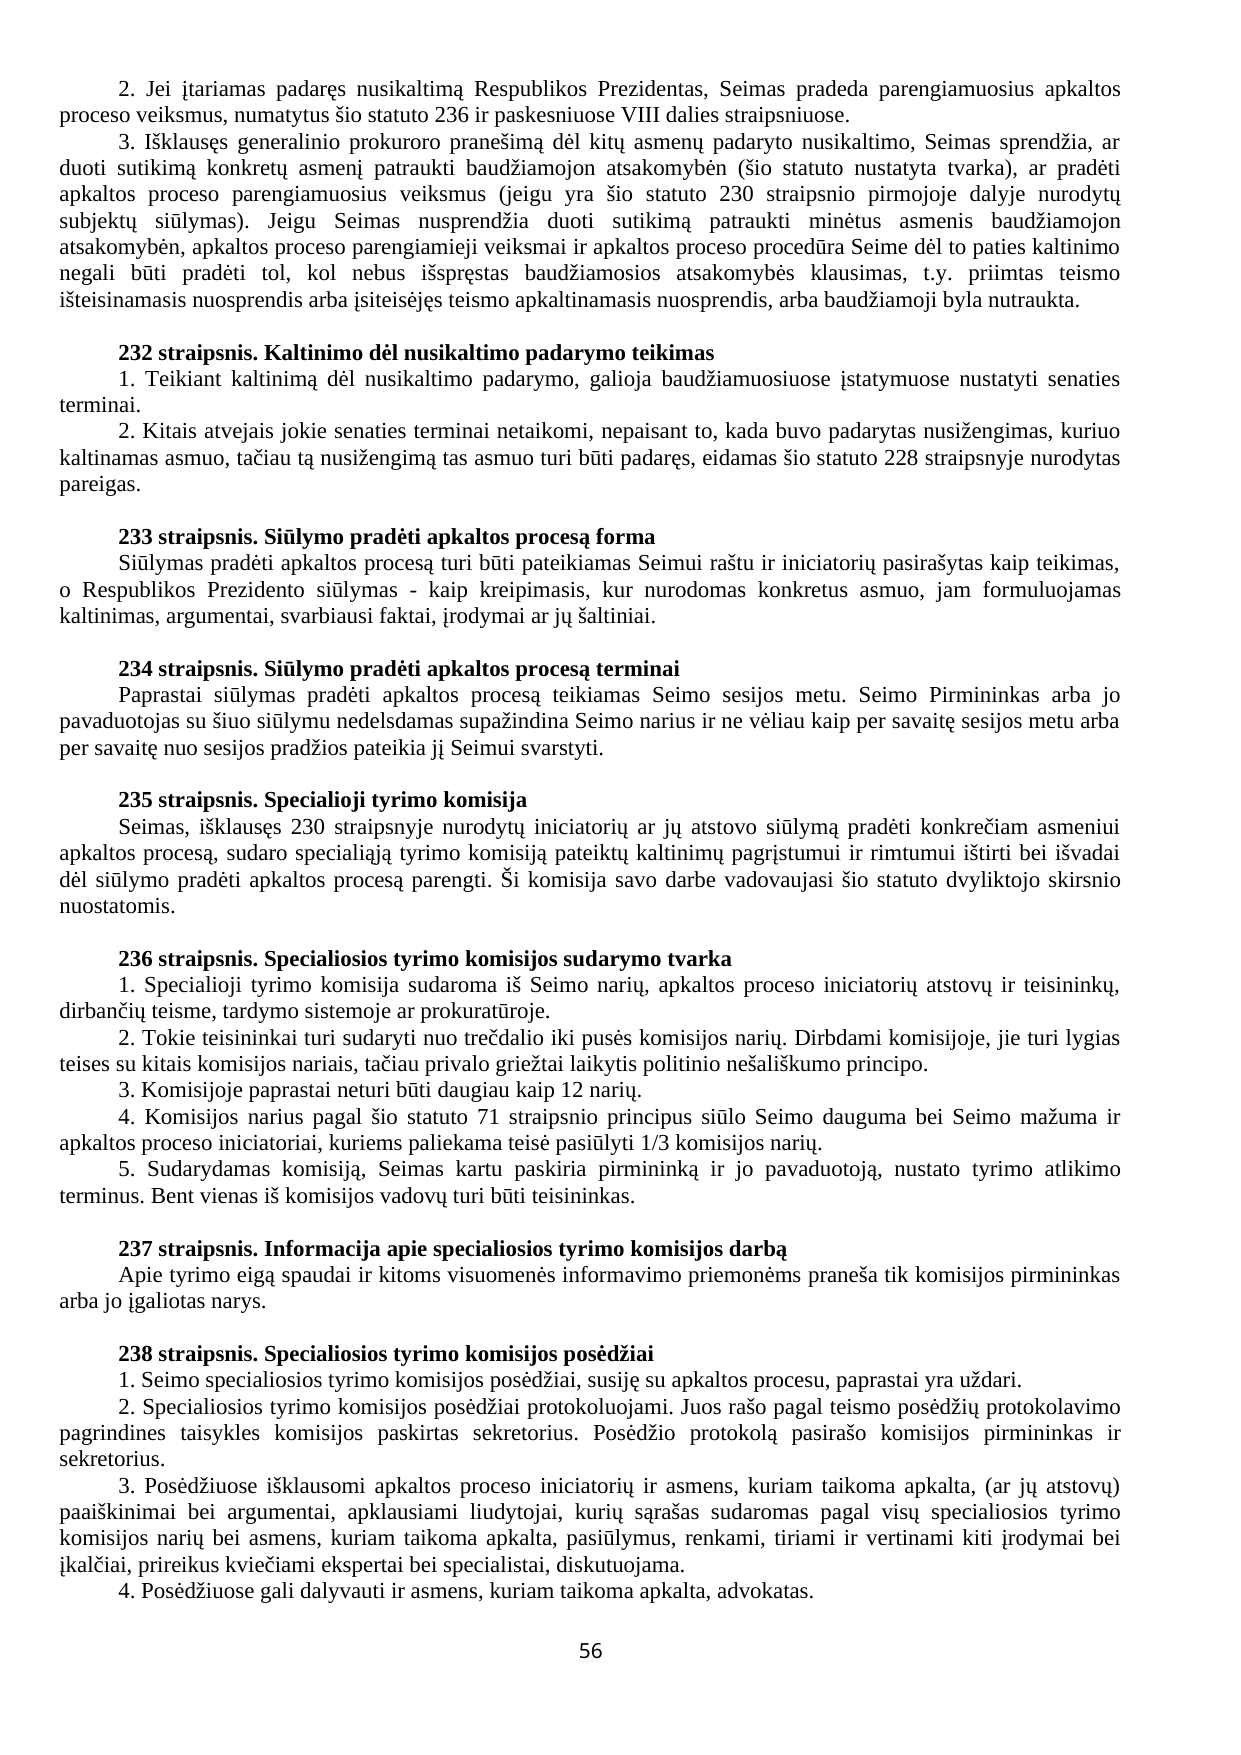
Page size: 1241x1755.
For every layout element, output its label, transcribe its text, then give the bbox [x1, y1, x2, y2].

text Apie tyrimo eigą spaudai ir kitoms visuomenės informavimo priemonėms praneša tik komisijos pirmininkas arba jo įgaliotas narys. [59, 1261, 1122, 1314]
text 1. Seimo specialiosios tyrimo komisijos posėdžiai, susiję su apkaltos procesu, paprastai yra uždari. [59, 1366, 1122, 1393]
text 238 straipsnis. Specialiosios tyrimo komisijos posėdžiai [59, 1340, 1122, 1366]
text 2. Kitais atvejais jokie senaties terminai netaikomi, nepaisant to, kada buvo padarytas nusižengimas, kuriuo kaltinamas asmuo, tačiau tą nusižengimą tas asmuo turi būti padaręs, eidamas šio statuto 228 straipsnyje nurodytas pareigas. [59, 418, 1122, 497]
text 4. Posėdžiuose gali dalyvauti ir asmens, kuriam taikoma apkalta, advokatas. [59, 1577, 1122, 1603]
text 235 straipsnis. Specialioji tyrimo komisija [59, 787, 1122, 813]
text 233 straipsnis. Siūlymo pradėti apkaltos procesą forma [59, 523, 1122, 549]
text 236 straipsnis. Specialiosios tyrimo komisijos sudarymo tvarka [59, 945, 1122, 971]
text 3. Išklausęs generalinio prokuroro pranešimą dėl kitų asmenų padaryto nusikaltimo, Seimas sprendžia, ar duoti sutikimą konkretų asmenį patraukti baudžiamojon atsakomybėn (šio statuto nustatyta tvarka), ar pradėti apkaltos proceso parengiamuosius veiksmus (jeigu yra šio statuto 230 straipsnio pirmojoje dalyje nurodytų subjektų siūlymas). Jeigu Seimas nusprendžia duoti sutikimą patraukti minėtus asmenis baudžiamojon atsakomybėn, apkaltos proceso parengiamieji veiksmai ir apkaltos proceso procedūra Seime dėl to paties kaltinimo negali būti pradėti tol, kol nebus išspręstas baudžiamosios atsakomybės klausimas, t.y. priimtas teismo išteisinamasis nuosprendis arba įsiteisėjęs teismo apkaltinamasis nuosprendis, arba baudžiamoji byla nutraukta. [59, 128, 1122, 312]
text Seimas, išklausęs 230 straipsnyje nurodytų iniciatorių ar jų atstovo siūlymą pradėti konkrečiam asmeniui apkaltos procesą, sudaro specialiąją tyrimo komisiją pateiktų kaltinimų pagrįstumui ir rimtumui ištirti bei išvadai dėl siūlymo pradėti apkaltos procesą parengti. Ši komisija savo darbe vadovaujasi šio statuto dvyliktojo skirsnio nuostatomis. [59, 813, 1122, 918]
text 2. Tokie teisininkai turi sudaryti nuo trečdalio iki pusės komisijos narių. Dirbdami komisijoje, jie turi lygias teises su kitais komisijos nariais, tačiau privalo griežtai laikytis politinio nešališkumo principo. [59, 1024, 1122, 1076]
text 2. Specialiosios tyrimo komisijos posėdžiai protokoluojami. Juos rašo pagal teismo posėdžių protokolavimo pagrindines taisykles komisijos paskirtas sekretorius. Posėdžio protokolą pasirašo komisijos pirmininkas ir sekretorius. [59, 1393, 1122, 1472]
text 232 straipsnis. Kaltinimo dėl nusikaltimo padarymo teikimas [59, 338, 1122, 365]
text 5. Sudarydamas komisiją, Seimas kartu paskiria pirmininką ir jo pavaduotoją, nustato tyrimo atlikimo terminus. Bent vienas iš komisijos vadovų turi būti teisininkas. [59, 1156, 1122, 1208]
text 237 straipsnis. Informacija apie specialiosios tyrimo komisijos darbą [59, 1234, 1122, 1261]
text 1. Specialioji tyrimo komisija sudaroma iš Seimo narių, apkaltos proceso iniciatorių atstovų ir teisininkų, dirbančių teisme, tardymo sistemoje ar prokuratūroje. [59, 971, 1122, 1024]
text 3. Posėdžiuose išklausomi apkaltos proceso iniciatorių ir asmens, kuriam taikoma apkalta, (ar jų atstovų) paaiškinimai bei argumentai, apklausiami liudytojai, kurių sąrašas sudaromas pagal visų specialiosios tyrimo komisijos narių bei asmens, kuriam taikoma apkalta, pasiūlymus, renkami, tiriami ir vertinami kiti įrodymai bei įkalčiai, prireikus kviečiami ekspertai bei specialistai, diskutuojama. [59, 1472, 1122, 1577]
text Paprastai siūlymas pradėti apkaltos procesą teikiamas Seimo sesijos metu. Seimo Pirmininkas arba jo pavaduotojas su šiuo siūlymu nedelsdamas supažindina Seimo narius ir ne vėliau kaip per savaitę sesijos metu arba per savaitę nuo sesijos pradžios pateikia jį Seimui svarstyti. [59, 681, 1122, 760]
text Siūlymas pradėti apkaltos procesą turi būti pateikiamas Seimui raštu ir iniciatorių pasirašytas kaip teikimas, o Respublikos Prezidento siūlymas - kaip kreipimasis, kur nurodomas konkretus asmuo, jam formuluojamas kaltinimas, argumentai, svarbiausi faktai, įrodymai ar jų šaltiniai. [59, 549, 1122, 628]
text 3. Komisijoje paprastai neturi būti daugiau kaip 12 narių. [59, 1076, 1122, 1103]
text 4. Komisijos narius pagal šio statuto 71 straipsnio principus siūlo Seimo dauguma bei Seimo mažuma ir apkaltos proceso iniciatoriai, kuriems paliekama teisė pasiūlyti 1/3 komisijos narių. [59, 1103, 1122, 1156]
text 2. Jei įtariamas padaręs nusikaltimą Respublikos Prezidentas, Seimas pradeda parengiamuosius apkaltos proceso veiksmus, numatytus šio statuto 236 ir paskesniuose VIII dalies straipsniuose. [59, 75, 1122, 128]
text 234 straipsnis. Siūlymo pradėti apkaltos procesą terminai [59, 655, 1122, 681]
text 1. Teikiant kaltinimą dėl nusikaltimo padarymo, galioja baudžiamuosiuose įstatymuose nustatyti senaties terminai. [59, 365, 1122, 418]
